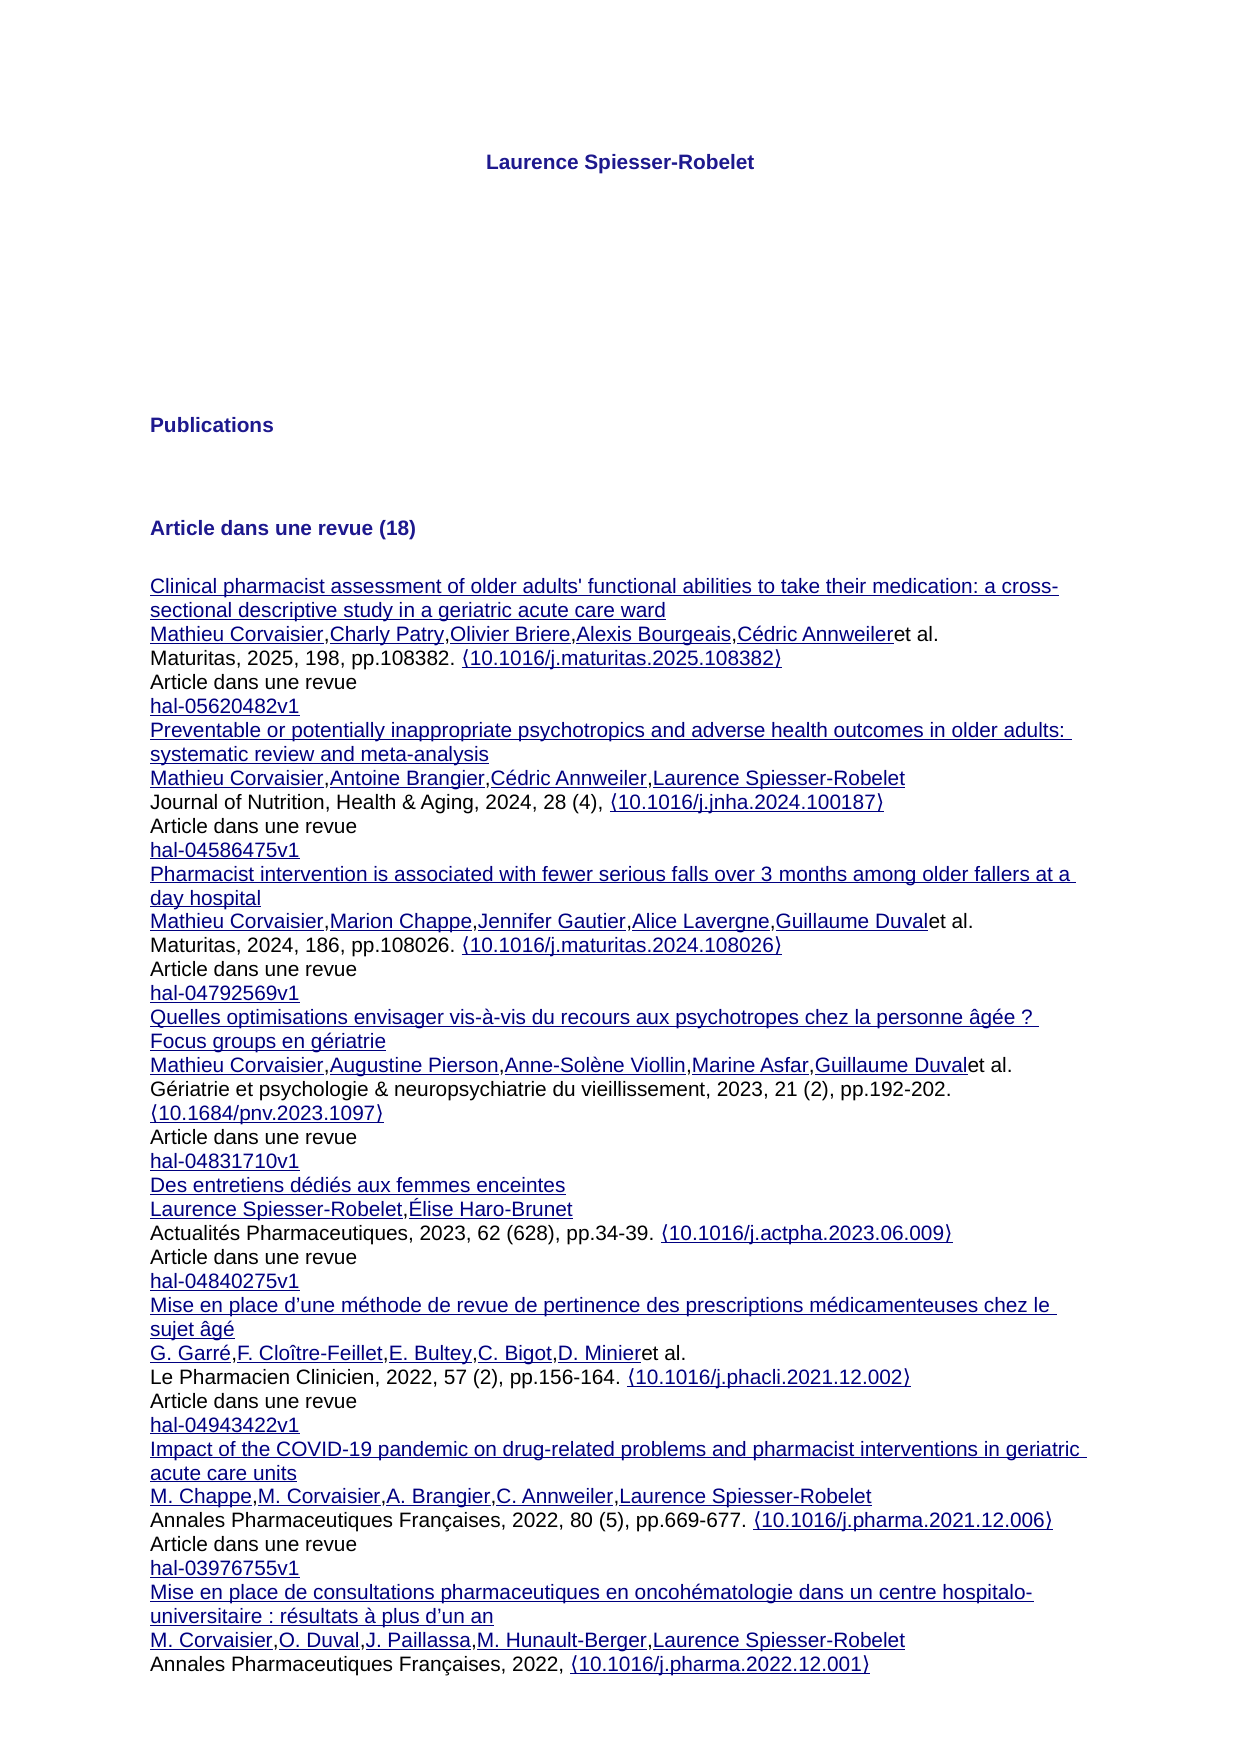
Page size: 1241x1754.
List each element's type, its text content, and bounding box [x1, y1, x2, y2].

table_cell Preventable or potentially inappropriate psychotropics and adverse health outcomes in older adults: systematic review and meta-analysis Mathieu Corvaisier,Antoine Brangier,Cédric Annweiler,Laurence Spiesser-Robelet Journal of Nutrition, Health & Aging, 2024, 28 (4), ⟨10.1016/j.jnha.2024.100187⟩ Article dans une revue hal-04586475v1 [150, 718, 1090, 861]
table_cell Mise en place d’une méthode de revue de pertinence des prescriptions médicamenteuses chez le sujet âgé G. Garré,F. Cloître-Feillet,E. Bultey,C. Bigot,D. Minieret al. Le Pharmacien Clinicien, 2022, 57 (2), pp.156-164. ⟨10.1016/j.phacli.2021.12.002⟩ Article dans une revue hal-04943422v1 [150, 1293, 1090, 1436]
subtitle Article dans une revue (18) [150, 516, 1090, 539]
table_header Clinical pharmacist assessment of older adults' functional abilities to take their medication: a cross-sectional descriptive study in a geriatric acute care ward Mathieu Corvaisier,Charly Patry,Olivier Briere,Alexis Bourgeais,Cédric Annweileret al. Maturitas, 2025, 198, pp.108382. ⟨10.1016/j.maturitas.2025.108382⟩ Article dans une revue hal-05620482v1 [150, 574, 1090, 718]
table_cell Mise en place de consultations pharmaceutiques en oncohématologie dans un centre hospitalo-universitaire : résultats à plus d’un an M. Corvaisier,O. Duval,J. Paillassa,M. Hunault-Berger,Laurence Spiesser-Robelet Annales Pharmaceutiques Françaises, 2022, ⟨10.1016/j.pharma.2022.12.001⟩ [150, 1580, 1090, 1676]
subtitle Laurence Spiesser-Robelet [150, 150, 1090, 174]
table_cell Pharmacist intervention is associated with fewer serious falls over 3 months among older fallers at a day hospital Mathieu Corvaisier,Marion Chappe,Jennifer Gautier,Alice Lavergne,Guillaume Duvalet al. Maturitas, 2024, 186, pp.108026. ⟨10.1016/j.maturitas.2024.108026⟩ Article dans une revue hal-04792569v1 [150, 861, 1090, 1005]
table_cell Impact of the COVID-19 pandemic on drug-related problems and pharmacist interventions in geriatric acute care units M. Chappe,M. Corvaisier,A. Brangier,C. Annweiler,Laurence Spiesser-Robelet Annales Pharmaceutiques Françaises, 2022, 80 (5), pp.669-677. ⟨10.1016/j.pharma.2021.12.006⟩ Article dans une revue hal-03976755v1 [150, 1436, 1090, 1580]
subtitle Publications [150, 412, 1090, 436]
table_cell Quelles optimisations envisager vis-à-vis du recours aux psychotropes chez la personne âgée ? Focus groups en gériatrie Mathieu Corvaisier,Augustine Pierson,Anne-Solène Viollin,Marine Asfar,Guillaume Duvalet al. Gériatrie et psychologie & neuropsychiatrie du vieillissement, 2023, 21 (2), pp.192-202. ⟨10.1684/pnv.2023.1097⟩ Article dans une revue hal-04831710v1 [150, 1005, 1090, 1173]
table_cell Des entretiens dédiés aux femmes enceintes Laurence Spiesser-Robelet,Élise Haro-Brunet Actualités Pharmaceutiques, 2023, 62 (628), pp.34-39. ⟨10.1016/j.actpha.2023.06.009⟩ Article dans une revue hal-04840275v1 [150, 1173, 1090, 1293]
